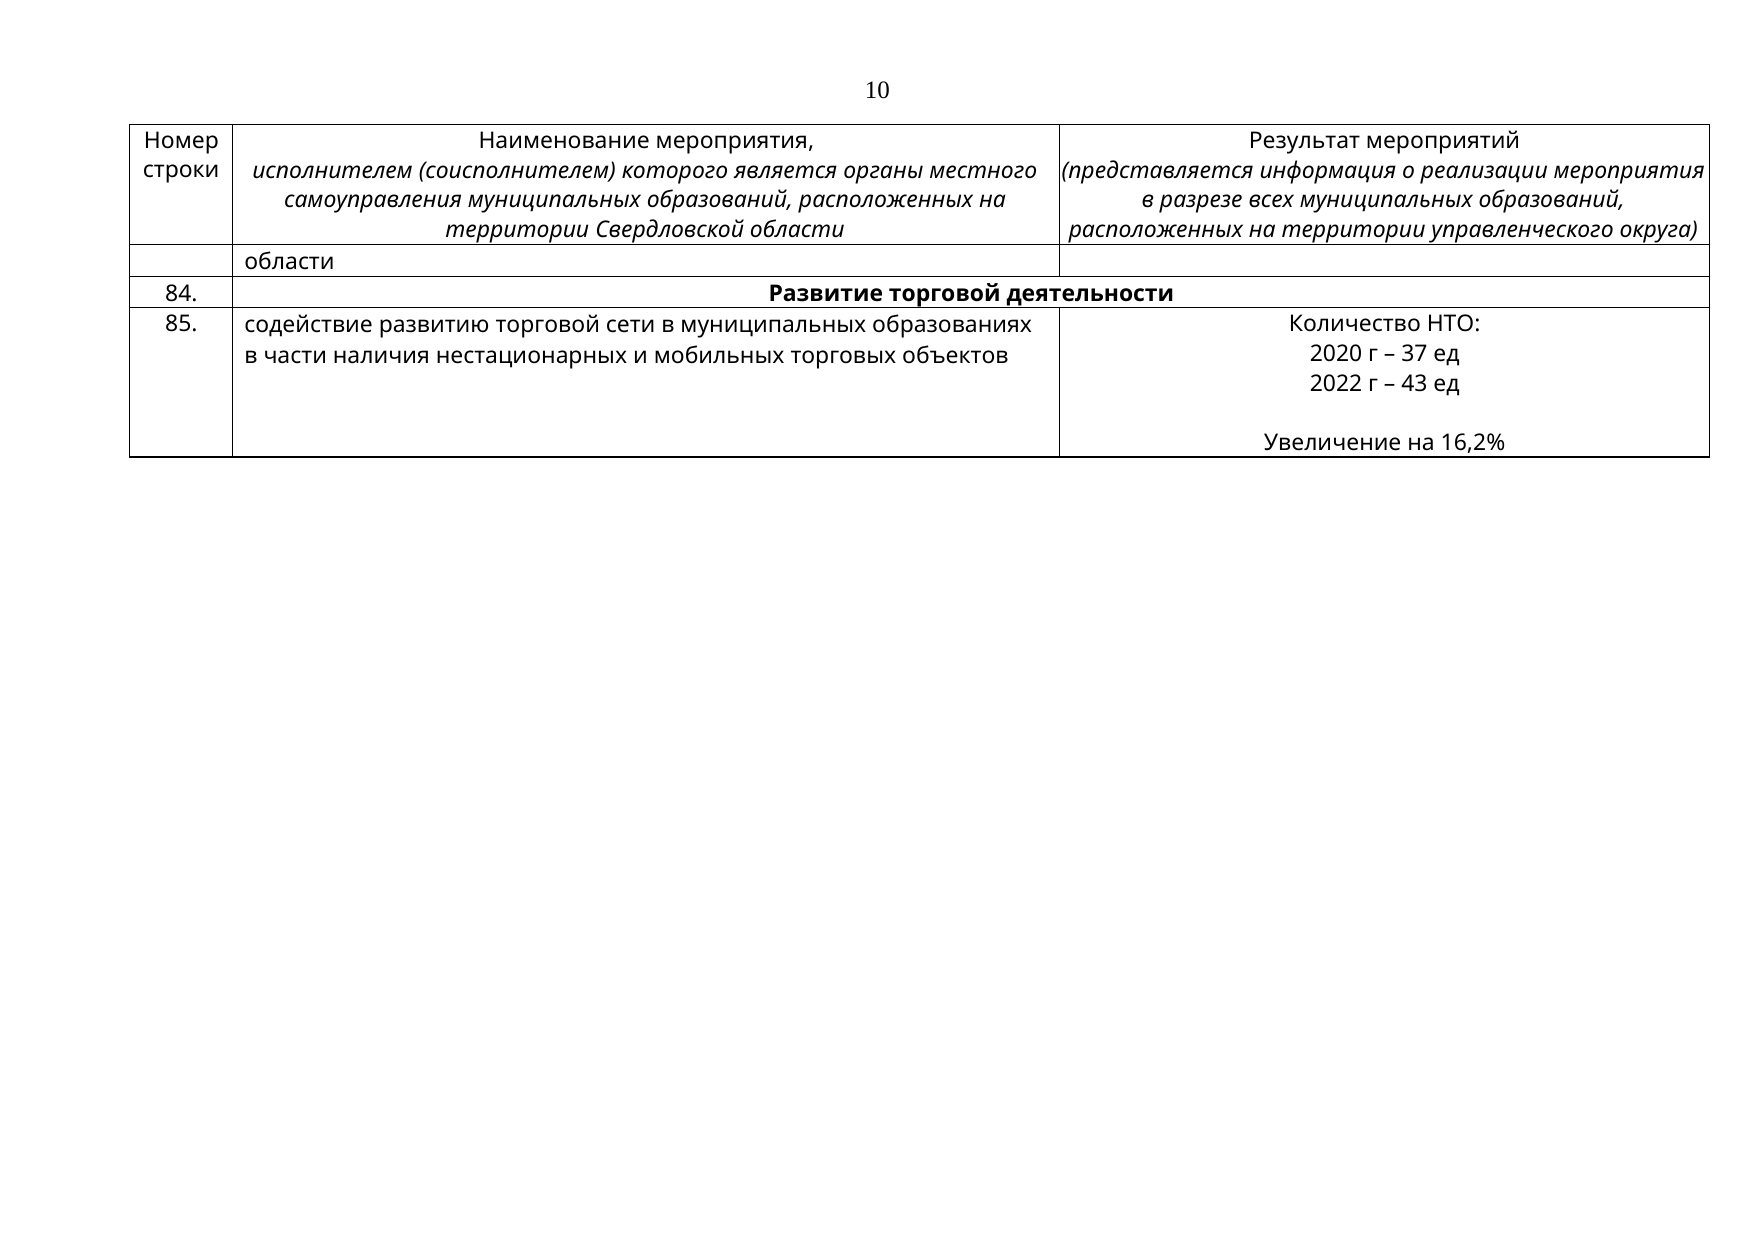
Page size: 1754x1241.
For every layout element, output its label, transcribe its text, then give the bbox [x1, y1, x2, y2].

table_cell 85. [130, 308, 232, 456]
table_cell содействие развитию торговой сети в муниципальных образованиях в части наличия нестационарных и мобильных торговых объектов [233, 308, 1059, 456]
table_header Номер строки [130, 125, 232, 244]
table_header Наименование мероприятия, исполнителем (соисполнителем) которого является органы местного самоуправления муниципальных образований, расположенных на территории Свердловской области [233, 125, 1059, 244]
table_cell [130, 245, 232, 276]
table_header Результат мероприятий (представляется информация о реализации мероприятия в разрезе всех муниципальных образований, расположенных на территории управленческого округа) [1060, 125, 1709, 244]
table_cell Количество НТО: 2020 г – 37 ед 2022 г – 43 ед Увеличение на 16,2% [1060, 308, 1709, 456]
table_cell Развитие торговой деятельности [233, 277, 1709, 307]
table_cell - [1060, 245, 1709, 276]
table_cell области [233, 245, 1059, 276]
table_cell 84. [130, 277, 232, 307]
